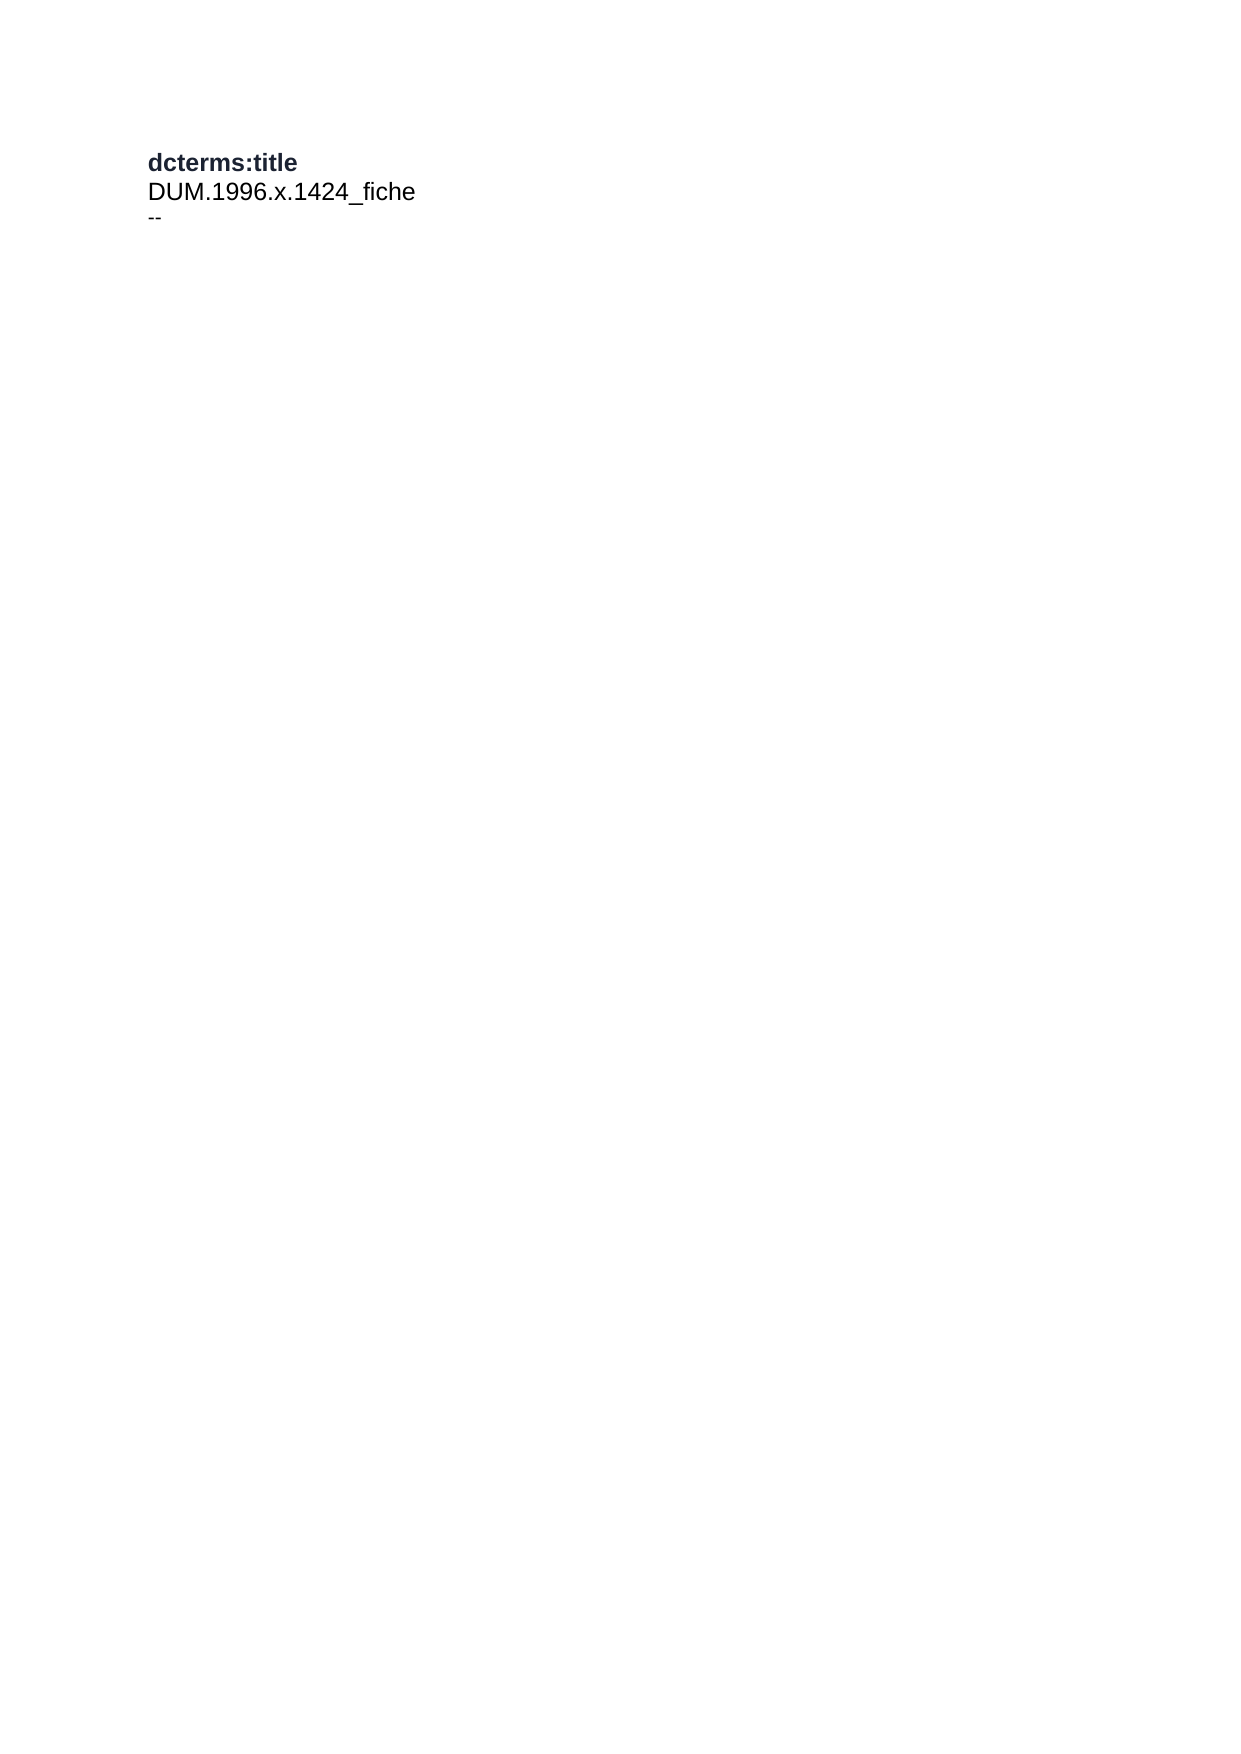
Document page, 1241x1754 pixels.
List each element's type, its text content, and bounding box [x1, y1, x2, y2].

text -- [148, 205, 1092, 229]
text dcterms:title [148, 148, 1092, 176]
text DUM.1996.x.1424_fiche [148, 176, 1092, 205]
